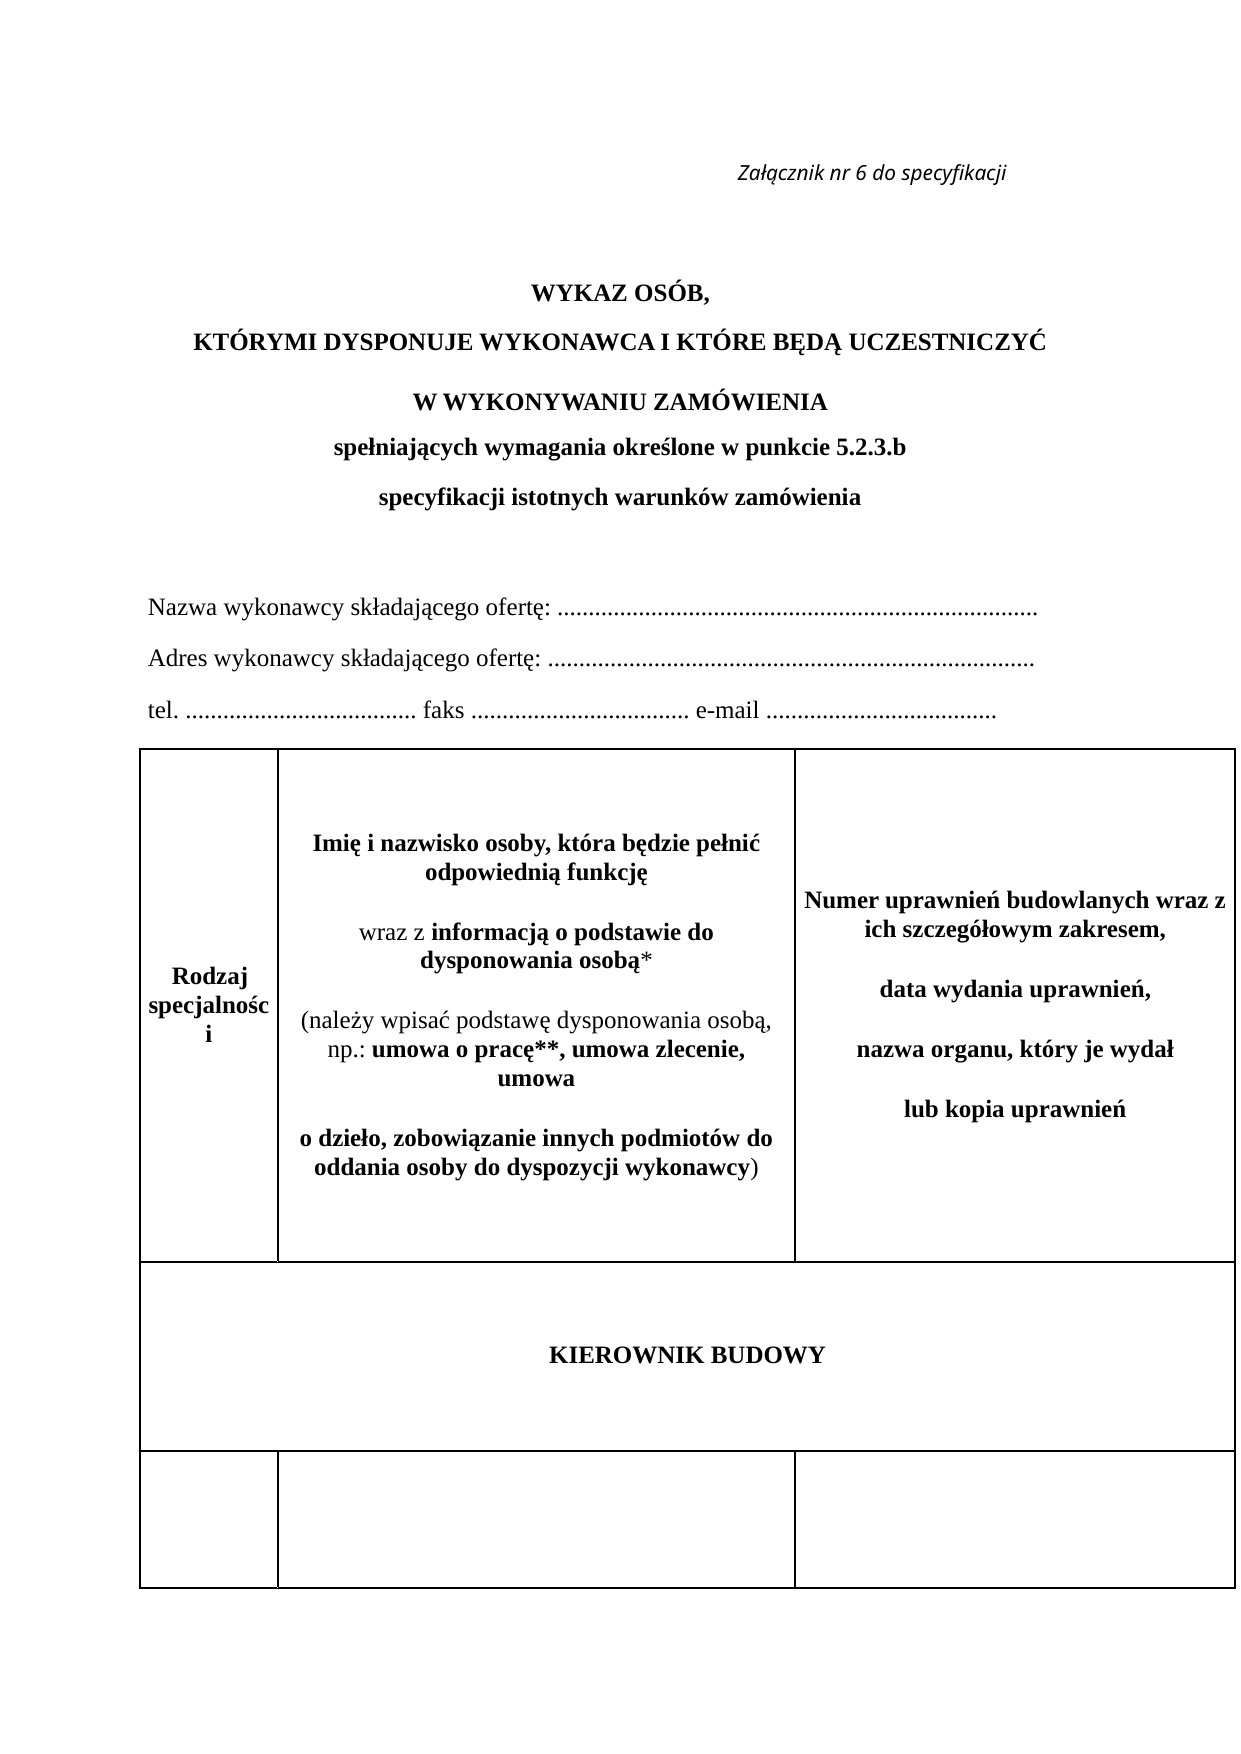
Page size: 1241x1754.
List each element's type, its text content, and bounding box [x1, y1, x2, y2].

text tel. ..................................... faks ................................... e-mail ..................................... [148, 695, 1093, 723]
text Załącznik nr 6 do specyfikacji [664, 158, 1093, 186]
table_cell [279, 1452, 794, 1587]
text specyfikacji istotnych warunków zamówienia [148, 482, 1093, 511]
table_cell KIEROWNIK BUDOWY [141, 1263, 1234, 1449]
text WYKAZ OSÓB, [148, 278, 1093, 306]
table_header Imię i nazwisko osoby, która będzie pełnić odpowiednią funkcję wraz z informacją o podstawie do dysponowania osobą* (należy wpisać podstawę dysponowania osobą, np.: umowa o pracę**, umowa zlecenie, umowa o dzieło, zobowiązanie innych podmiotów do oddania osoby do dyspozycji wykonawcy) [279, 750, 794, 1261]
table_header Rodzaj specjalności [141, 750, 277, 1261]
text KTÓRYMI DYSPONUJE WYKONAWCA I KTÓRE BĘDĄ UCZESTNICZYĆ [148, 327, 1093, 356]
table_cell [141, 1452, 277, 1587]
table_header Numer uprawnień budowlanych wraz z ich szczegółowym zakresem, data wydania uprawnień, nazwa organu, który je wydał lub kopia uprawnień [796, 750, 1234, 1261]
table_cell [796, 1452, 1234, 1587]
text W WYKONYWANIU ZAMÓWIENIA [148, 387, 1093, 416]
text spełniających wymagania określone w punkcie 5.2.3.b [148, 432, 1093, 461]
text Nazwa wykonawcy składającego ofertę: ............................................................................. [148, 592, 1093, 620]
text Adres wykonawcy składającego ofertę: .............................................................................. [148, 643, 1093, 672]
